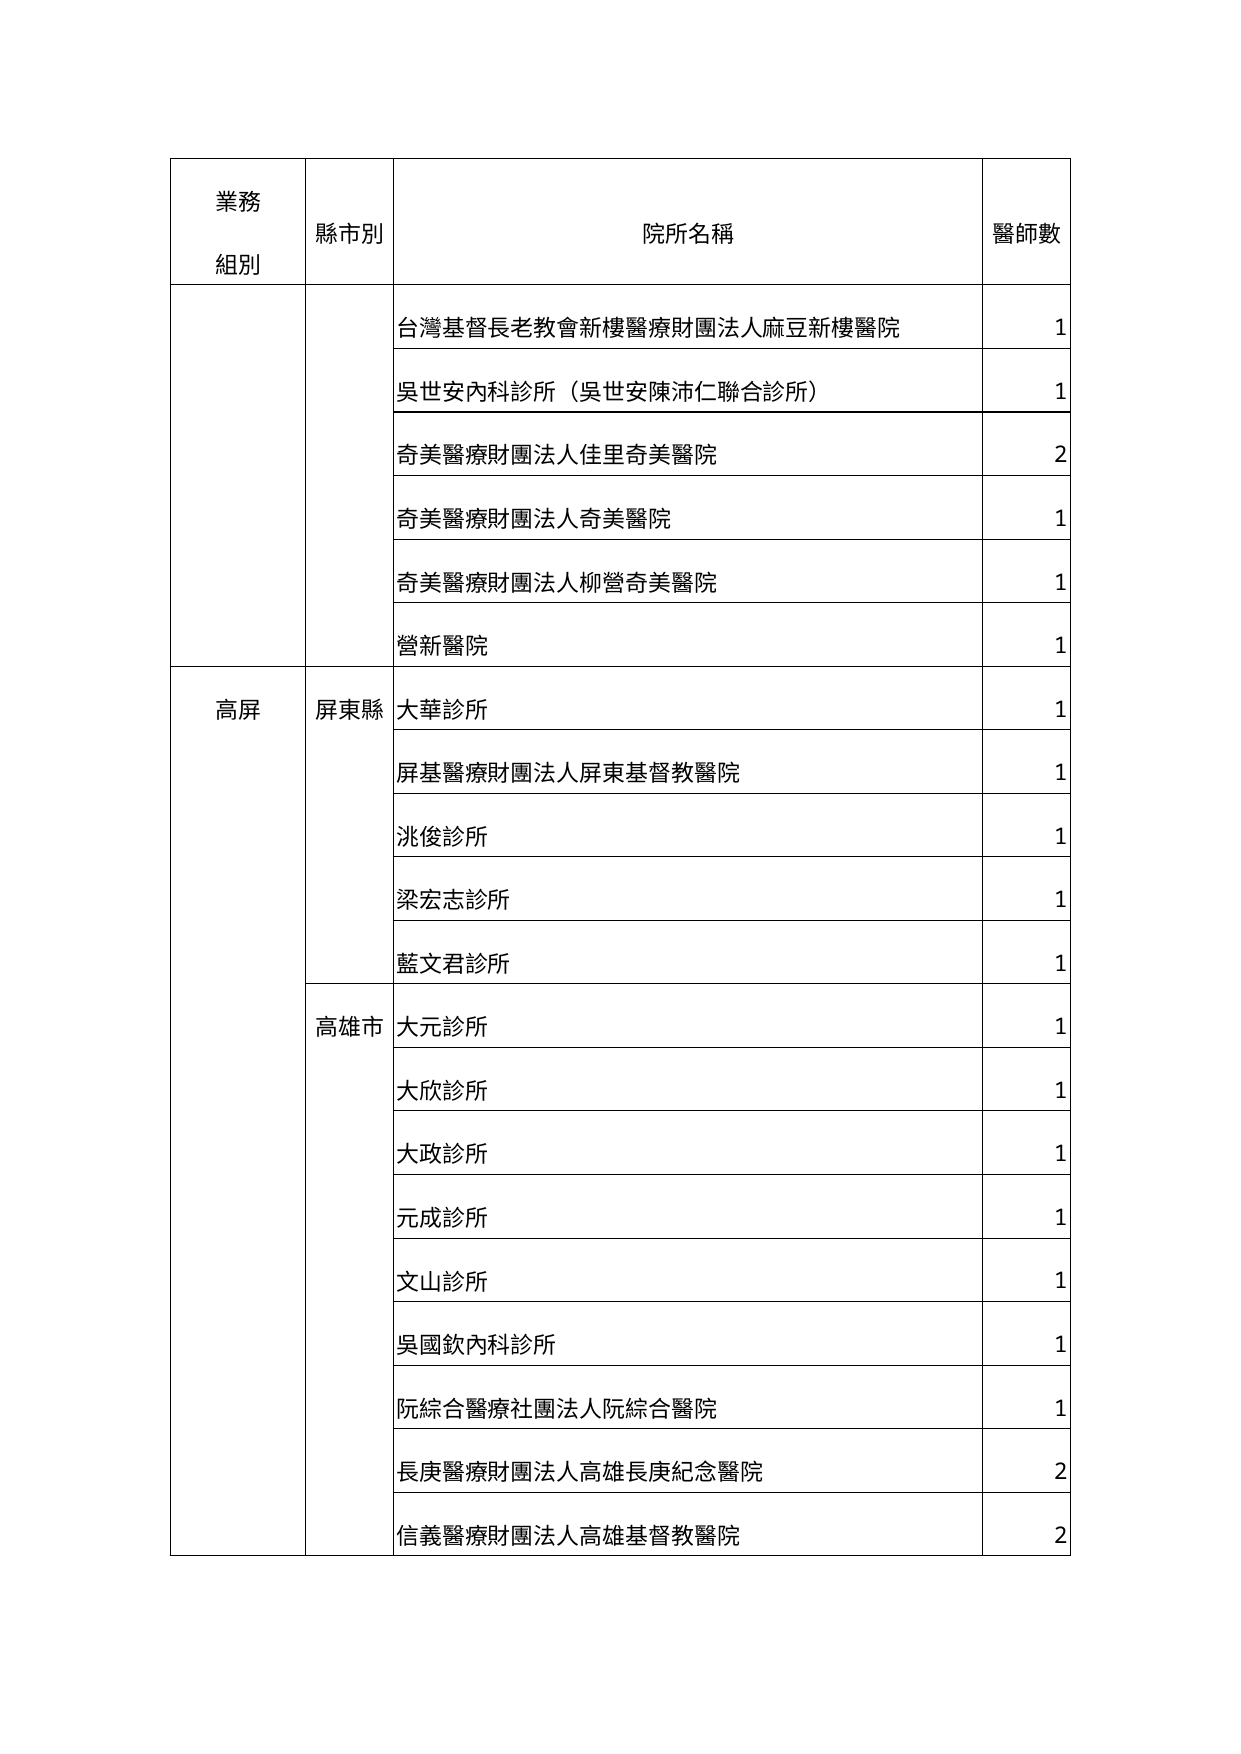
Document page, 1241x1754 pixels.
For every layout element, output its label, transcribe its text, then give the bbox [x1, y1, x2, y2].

table_cell 大華診所 [394, 667, 982, 729]
table_header 業務 組別 [171, 159, 305, 284]
table_cell 洮俊診所 [394, 794, 982, 856]
table_cell 1 [983, 667, 1070, 729]
table_cell 奇美醫療財團法人佳里奇美醫院 [394, 413, 982, 475]
table_cell 高屏 [171, 667, 305, 1555]
table_cell [306, 285, 393, 666]
table_cell [171, 285, 305, 666]
table_cell 大元診所 [394, 984, 982, 1047]
table_cell 2 [983, 1493, 1070, 1555]
table_cell 奇美醫療財團法人柳營奇美醫院 [394, 540, 982, 602]
table_cell 1 [983, 1111, 1070, 1174]
table_cell 1 [983, 794, 1070, 856]
table_cell 信義醫療財團法人高雄基督教醫院 [394, 1493, 982, 1555]
table_cell 阮綜合醫療社團法人阮綜合醫院 [394, 1366, 982, 1428]
table_cell 奇美醫療財團法人奇美醫院 [394, 476, 982, 538]
table_cell 吳國欽內科診所 [394, 1302, 982, 1364]
table_cell 台灣基督長老教會新樓醫療財團法人麻豆新樓醫院 [394, 285, 982, 348]
table_cell 高雄市 [306, 984, 393, 1555]
table_cell 藍文君診所 [394, 921, 982, 983]
table_cell 大欣診所 [394, 1048, 982, 1110]
table_cell 1 [983, 603, 1070, 666]
table_cell 1 [983, 730, 1070, 793]
table_header 縣市別 [306, 159, 393, 284]
table_cell 營新醫院 [394, 603, 982, 666]
table_cell 吳世安內科診所（吳世安陳沛仁聯合診所） [394, 349, 982, 411]
table_cell 1 [983, 857, 1070, 920]
table_header 醫師數 [983, 159, 1070, 284]
table_cell 屏基醫療財團法人屏東基督教醫院 [394, 730, 982, 793]
table_cell 1 [983, 1175, 1070, 1237]
table_cell 屏東縣 [306, 667, 393, 983]
table_cell 1 [983, 921, 1070, 983]
table_cell 1 [983, 476, 1070, 538]
table_cell 文山診所 [394, 1239, 982, 1301]
table_cell 2 [983, 1429, 1070, 1492]
table_cell 1 [983, 984, 1070, 1047]
table_cell 1 [983, 1302, 1070, 1364]
table_cell 1 [983, 540, 1070, 602]
table_cell 1 [983, 1366, 1070, 1428]
table_cell 元成診所 [394, 1175, 982, 1237]
table_cell 大政診所 [394, 1111, 982, 1174]
table_header 院所名稱 [394, 159, 982, 284]
table_cell 1 [983, 1048, 1070, 1110]
table_cell 梁宏志診所 [394, 857, 982, 920]
table_cell 2 [983, 413, 1070, 475]
table_cell 1 [983, 285, 1070, 348]
table_cell 1 [983, 1239, 1070, 1301]
table_cell 1 [983, 349, 1070, 411]
table_cell 長庚醫療財團法人高雄長庚紀念醫院 [394, 1429, 982, 1492]
